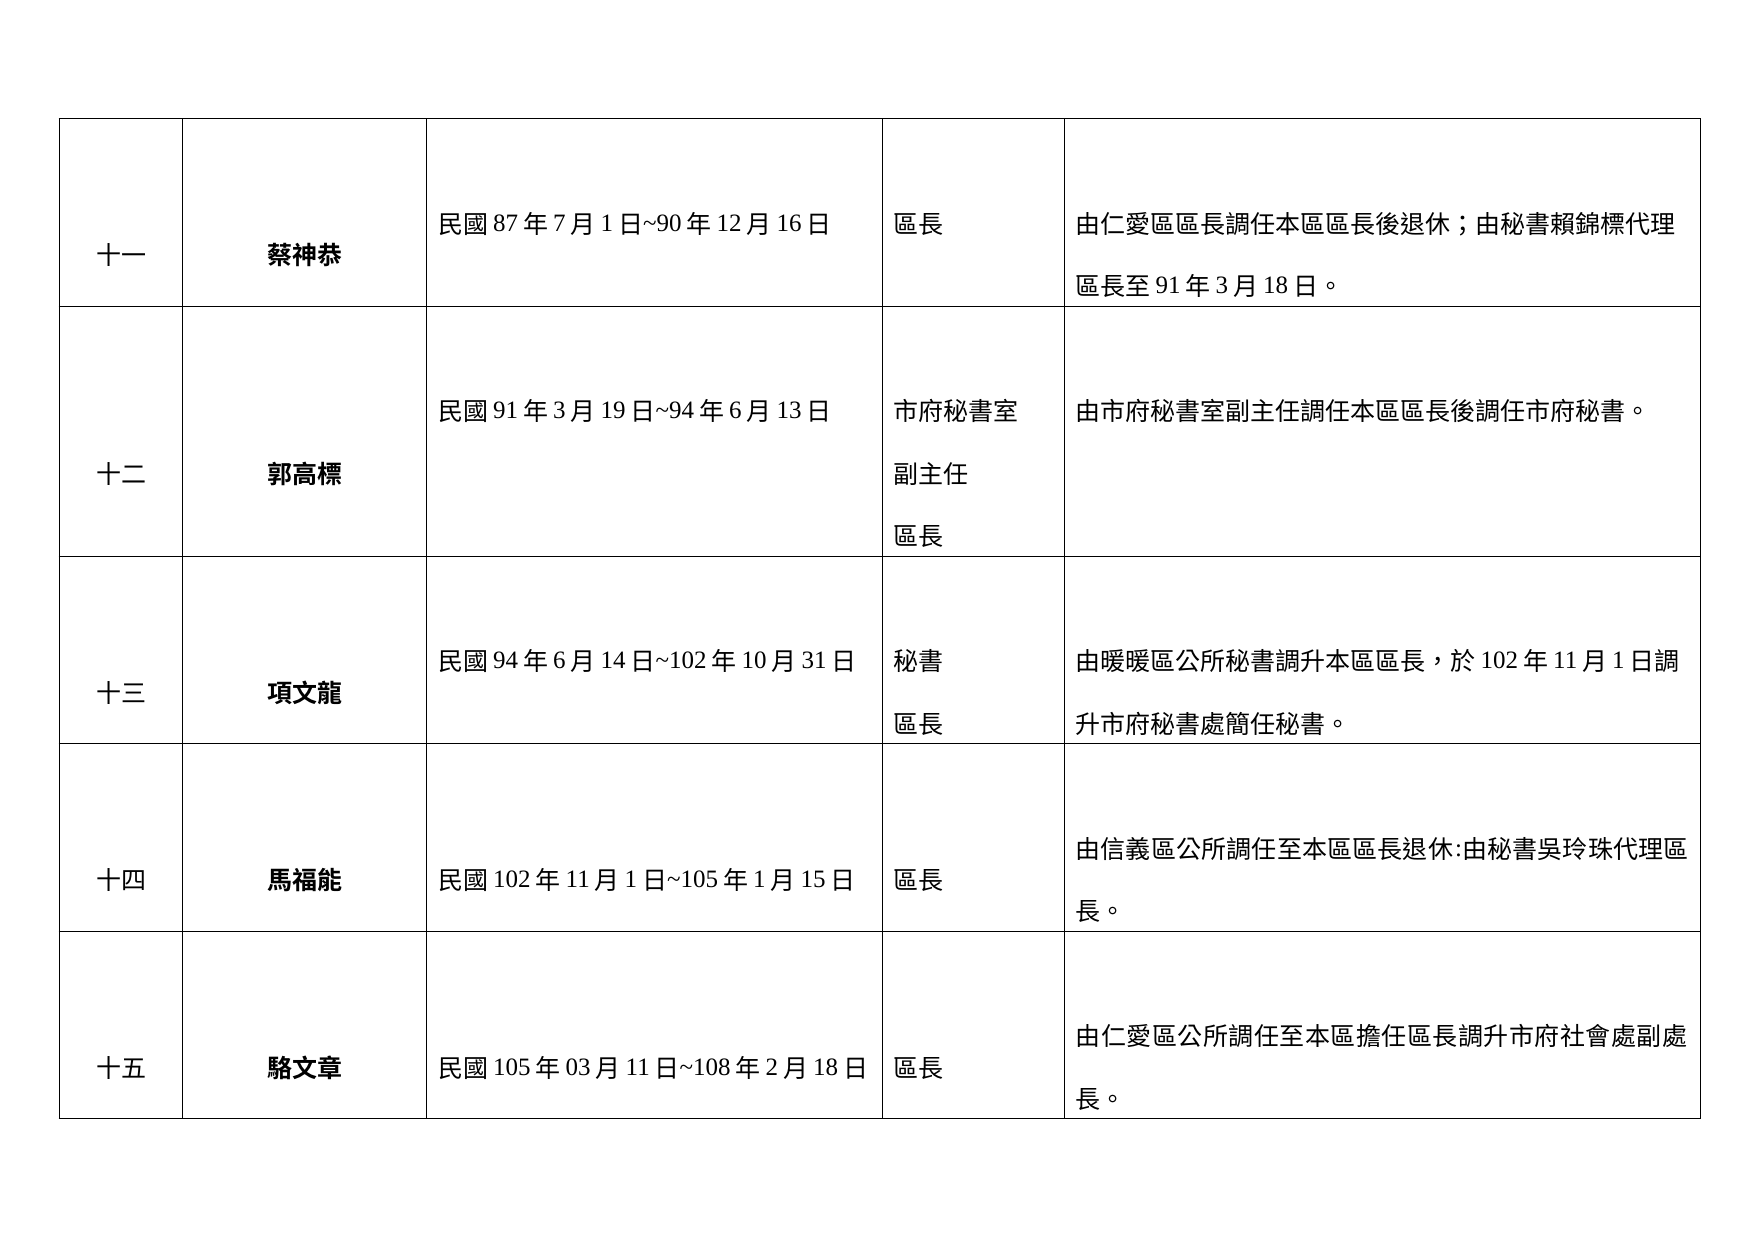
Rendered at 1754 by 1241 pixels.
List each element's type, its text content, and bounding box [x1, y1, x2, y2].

table_cell 民國94年6月14日~102年10月31日 [427, 557, 882, 743]
table_cell 由市府秘書室副主任調任本區區長後調任市府秘書。 [1065, 307, 1700, 556]
table_cell 由暖暖區公所秘書調升本區區長，於102年11月1日調升市府秘書處簡任秘書。 [1065, 557, 1700, 743]
table_cell 十三 [60, 557, 182, 743]
table_cell 民國87年7月1日~90年12月16日 [427, 119, 882, 306]
table_cell 項文龍 [183, 557, 426, 743]
table_cell 區長 [883, 744, 1064, 931]
table_cell 駱文章 [183, 932, 426, 1118]
table_cell 民國91年3月19日~94年6月13日 [427, 307, 882, 556]
table_cell 郭高標 [183, 307, 426, 556]
table_cell 由信義區公所調任至本區區長退休:由秘書吳玲珠代理區長。 [1065, 744, 1700, 931]
table_cell 區長 [883, 119, 1064, 306]
table_cell 十五 [60, 932, 182, 1118]
table_cell 十四 [60, 744, 182, 931]
table_cell 由仁愛區公所調任至本區擔任區長調升市府社會處副處長。 [1065, 932, 1700, 1118]
table_cell 十二 [60, 307, 182, 556]
table_cell 秘書 區長 [883, 557, 1064, 743]
table_cell 區長 [883, 932, 1064, 1118]
table_cell 十一 [60, 119, 182, 306]
table_cell 由仁愛區區長調任本區區長後退休；由秘書賴錦標代理區長至91年3月18日。 [1065, 119, 1700, 306]
table_cell 市府秘書室 副主任 區長 [883, 307, 1064, 556]
table_cell 民國105年03月11日~108年2月18日 [427, 932, 882, 1118]
table_cell 蔡神恭 [183, 119, 426, 306]
table_cell 馬福能 [183, 744, 426, 931]
table_cell 民國102年11月1日~105年1月15日 [427, 744, 882, 931]
